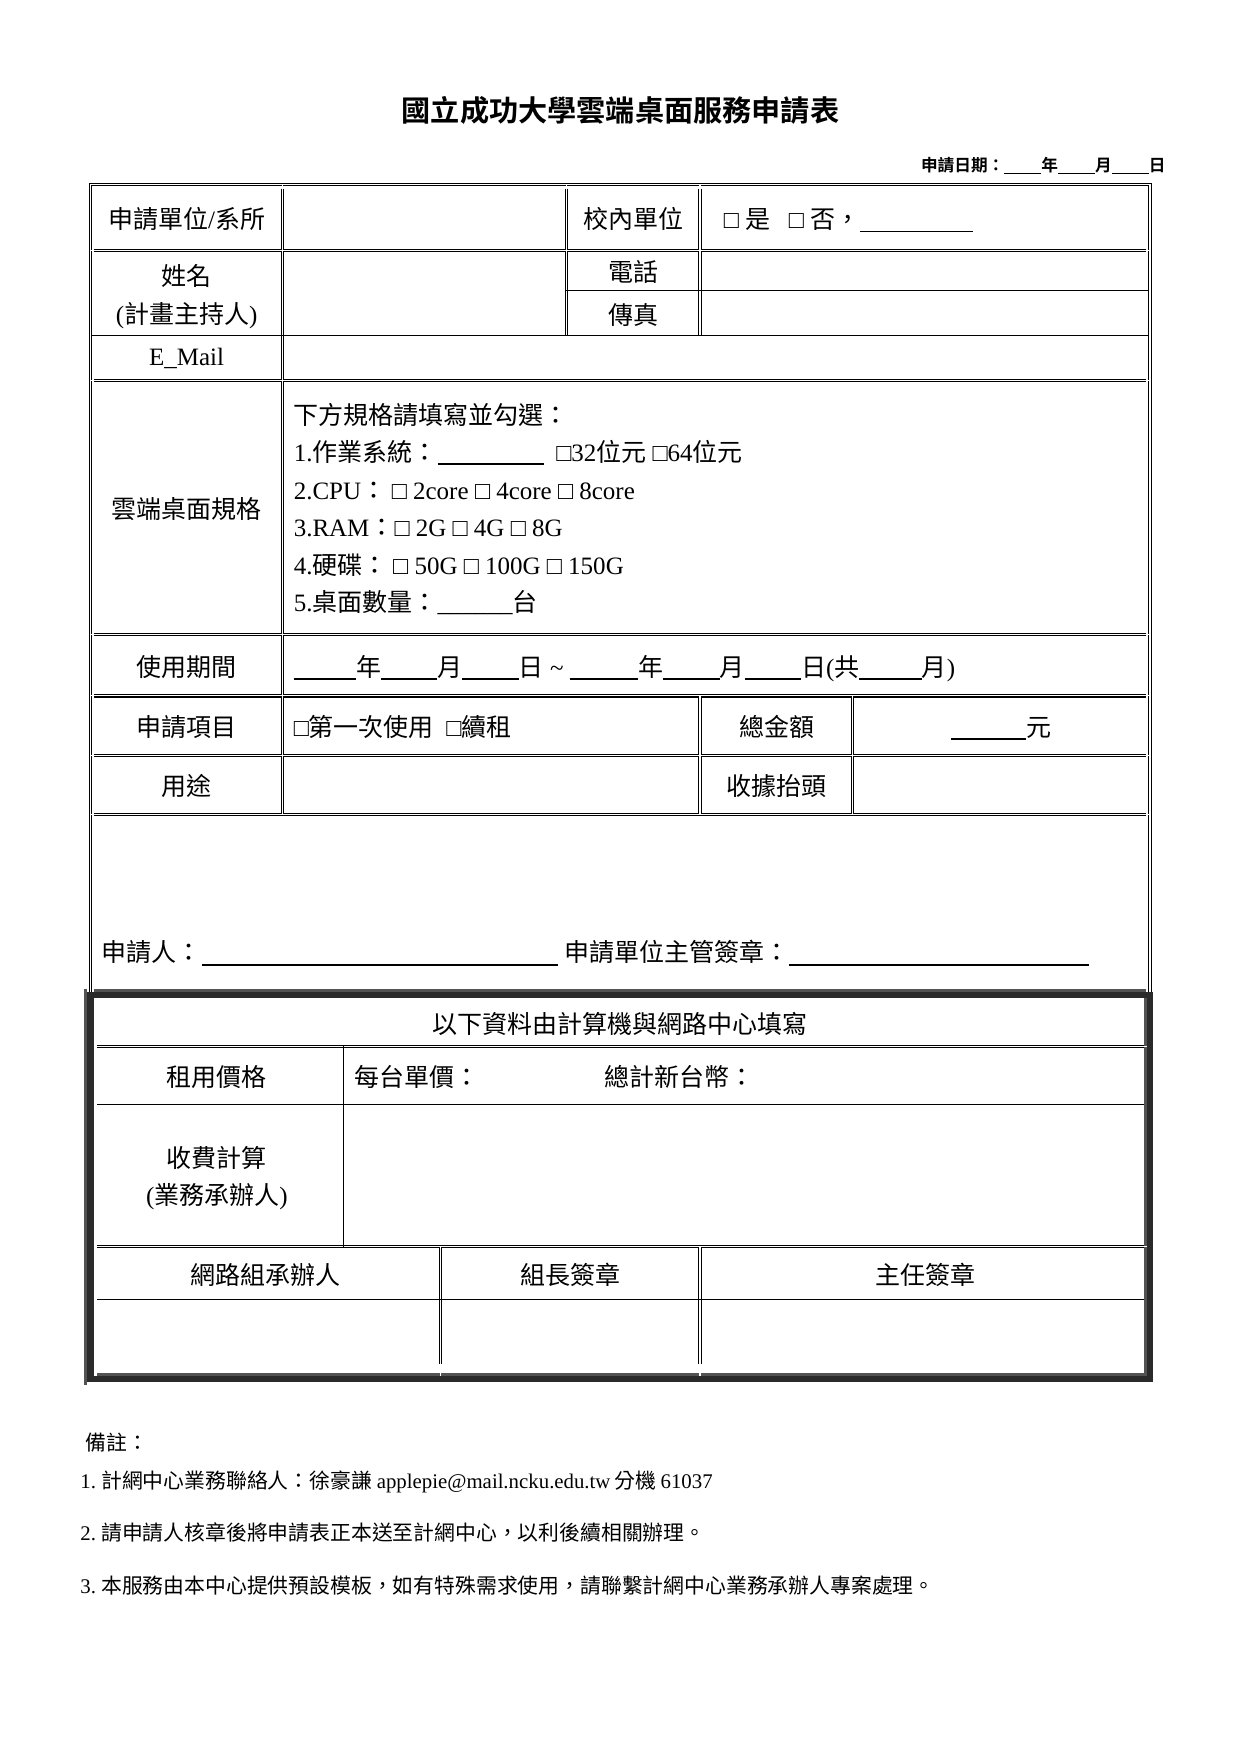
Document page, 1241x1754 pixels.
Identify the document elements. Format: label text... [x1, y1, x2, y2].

table_cell 網路組承辦人 [97, 1248, 439, 1298]
table_cell [344, 1105, 1144, 1245]
text 1. 計網中心業務聯絡人：徐豪謙 applepie@mail.ncku.edu.tw分機61037 [75, 1460, 1165, 1498]
text 申請日期： 年 月 日 [75, 146, 1165, 183]
table_cell 每台單價： 總計新台幣： [344, 1048, 1144, 1104]
table_cell 電話 [568, 252, 698, 290]
table_cell 元 [853, 694, 1150, 754]
table_cell 收據抬頭 [702, 757, 851, 813]
table_cell [854, 754, 1148, 813]
table_cell [284, 336, 1148, 379]
table_header □ 是 □ 否， [700, 186, 1148, 249]
table_cell [284, 757, 698, 813]
table_cell □第一次使用 □續租 [284, 698, 698, 754]
table_cell 租用價格 [97, 1048, 343, 1104]
text 備註： [75, 1385, 1165, 1460]
table_cell 年 月 日 ~ 年 月 日(共 月) [284, 633, 1148, 694]
table_cell 姓名 (計畫主持人) [90, 249, 282, 334]
table_cell 雲端桌面規格 [92, 379, 281, 633]
table_cell 組長簽章 [442, 1248, 698, 1298]
table_cell 主任簽章 [702, 1248, 1144, 1298]
table_cell 收費計算 (業務承辦人) [97, 1105, 343, 1245]
text 3. 本服務由本中心提供預設模板，如有特殊需求使用，請聯繫計網中心業務承辦人專案處理。 [75, 1566, 1165, 1603]
table_header 申請單位/系所 [92, 186, 282, 249]
table_cell 下方規格請填寫並勾選： 1.作業系統： □32位元 □64位元 2.CPU： □ 2core □ 4core □ 8core 3.RAM：□ 2G □ 4G □ 8G 4.硬碟： □ 50G □ 100G □ 150G 5.桌面數量：______台 [284, 379, 1148, 633]
table_header 校內單位 [567, 184, 700, 249]
table_header [282, 184, 567, 249]
table_cell 申請人： 申請單位主管簽章： [90, 813, 1150, 988]
table_cell 使用期間 [92, 633, 281, 694]
table_cell E_Mail [92, 336, 281, 379]
table_cell [97, 1300, 441, 1373]
table_cell [284, 252, 565, 334]
table_cell 用途 [92, 754, 281, 813]
table_cell 申請項目 [90, 694, 282, 754]
table_cell 總金額 [702, 698, 851, 754]
table_cell [702, 291, 1148, 334]
table_cell 以下資料由計算機與網路中心填寫 [97, 1001, 1144, 1044]
table_cell [700, 249, 1150, 290]
text 2. 請申請人核章後將申請表正本送至計網中心，以利後續相關辦理。 [75, 1513, 1165, 1551]
table_cell [441, 1300, 700, 1373]
text 國立成功大學雲端桌面服務申請表 [75, 71, 1165, 146]
table_cell 傳真 [568, 291, 698, 334]
table_cell [700, 1300, 1144, 1373]
